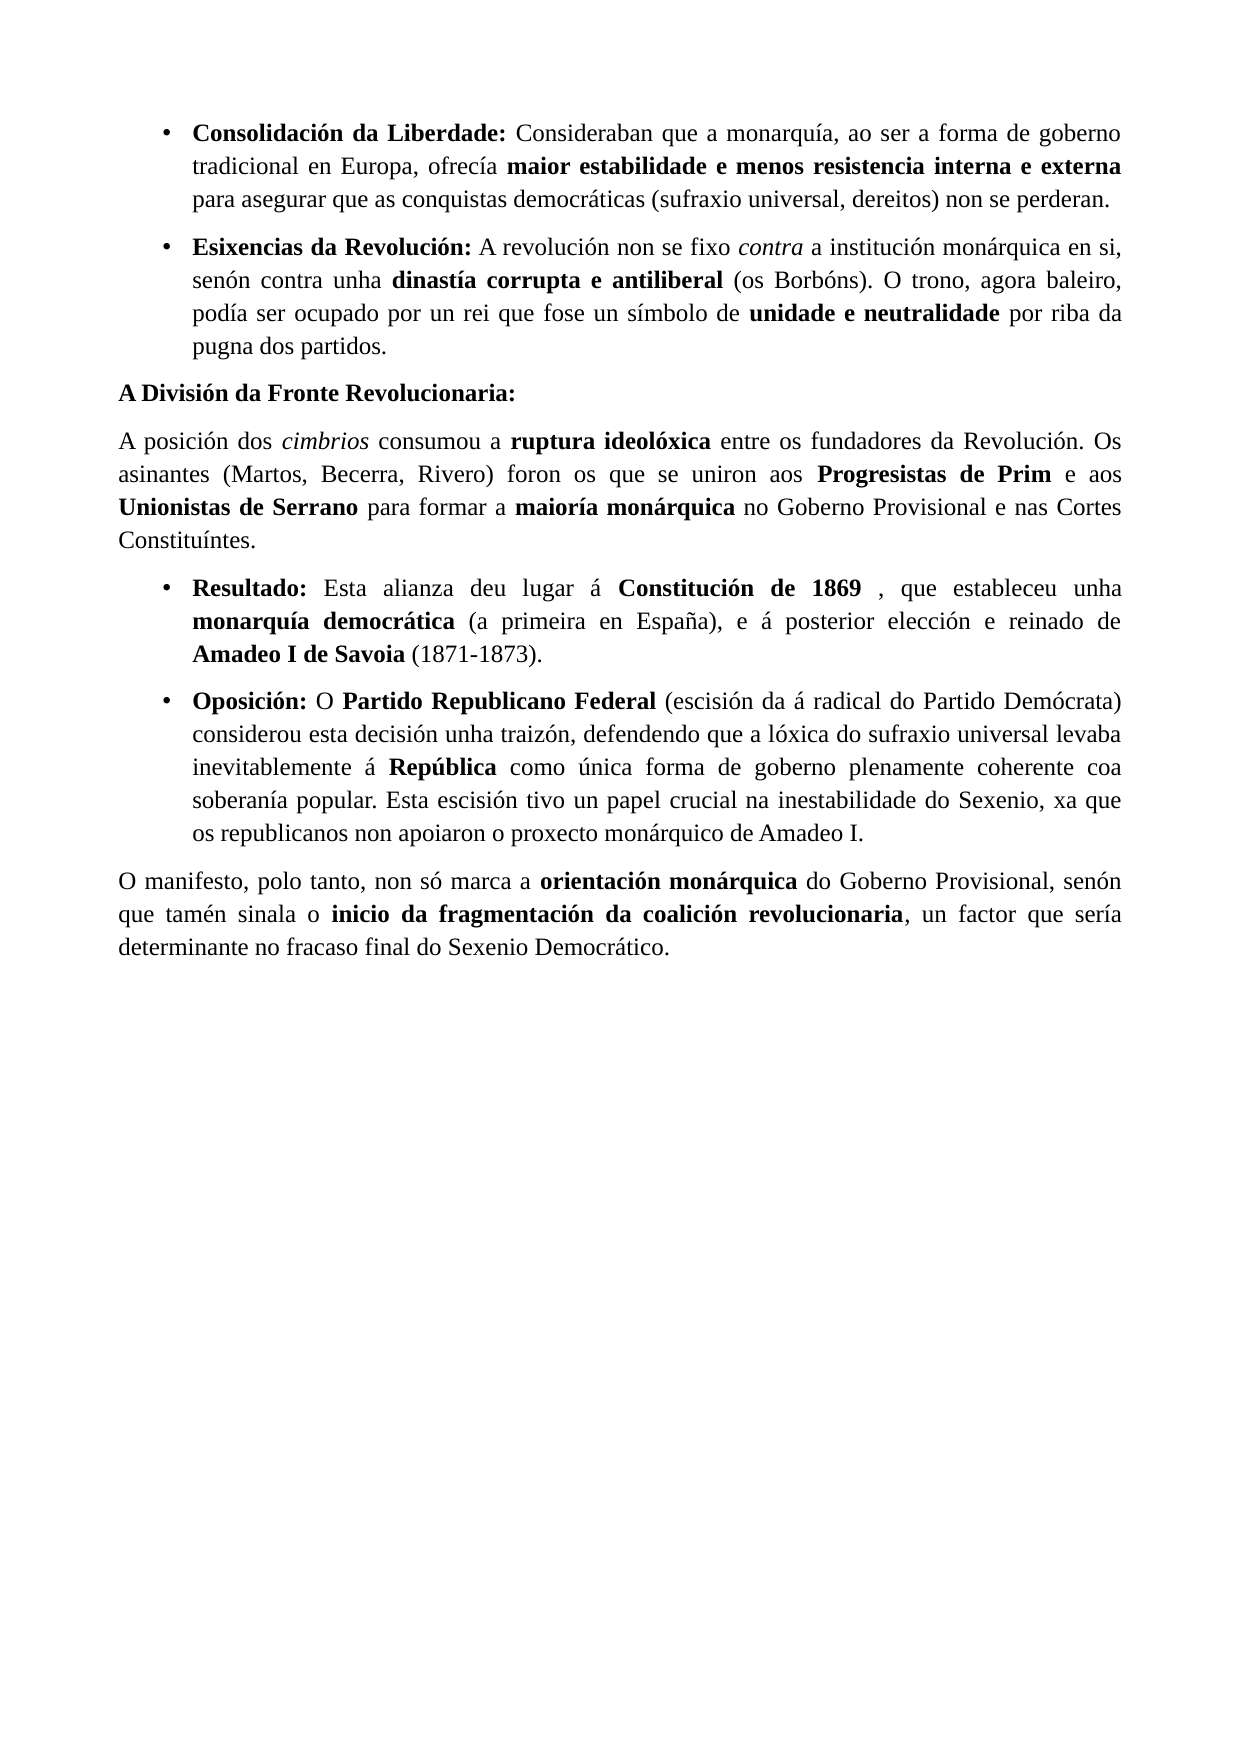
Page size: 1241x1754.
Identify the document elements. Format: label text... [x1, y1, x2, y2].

list Resultado: Esta alianza deu lugar á Constitución de 1869 , que estableceu unha monarquía democrática (a primeira en España), e á posterior elección e reinado de Amadeo I de Savoia (1871-1873). [162, 573, 1122, 667]
list Consolidación da Liberdade: Consideraban que a monarquía, ao ser a forma de goberno tradicional en Europa, ofrecía maior estabilidade e menos resistencia interna e externa para asegurar que as conquistas democráticas (sufraxio universal, dereitos) non se perderan. [162, 118, 1122, 213]
list Oposición: O Partido Republicano Federal (escisión da á radical do Partido Demócrata) considerou esta decisión unha traizón, defendendo que a lóxica do sufraxio universal levaba inevitablemente á República como única forma de goberno plenamente coherente coa soberanía popular. Esta escisión tivo un papel crucial na inestabilidade do Sexenio, xa que os republicanos non apoiaron o proxecto monárquico de Amadeo I. [162, 686, 1122, 847]
text O manifesto, polo tanto, non só marca a orientación monárquica do Goberno Provisional, senón que tamén sinala o inicio da fragmentación da coalición revolucionaria, un factor que sería determinante no fracaso final do Sexenio Democrático. [118, 866, 1122, 961]
text A posición dos cimbrios consumou a ruptura ideolóxica entre os fundadores da Revolución. Os asinantes (Martos, Becerra, Rivero) foron os que se uniron aos Progresistas de Prim e aos Unionistas de Serrano para formar a maioría monárquica no Goberno Provisional e nas Cortes Constituíntes. [118, 426, 1122, 554]
text A División da Fronte Revolucionaria: [118, 378, 1122, 407]
list Esixencias da Revolución: A revolución non se fixo contra a institución monárquica en si, senón contra unha dinastía corrupta e antiliberal (os Borbóns). O trono, agora baleiro, podía ser ocupado por un rei que fose un símbolo de unidade e neutralidade por riba da pugna dos partidos. [162, 232, 1122, 359]
